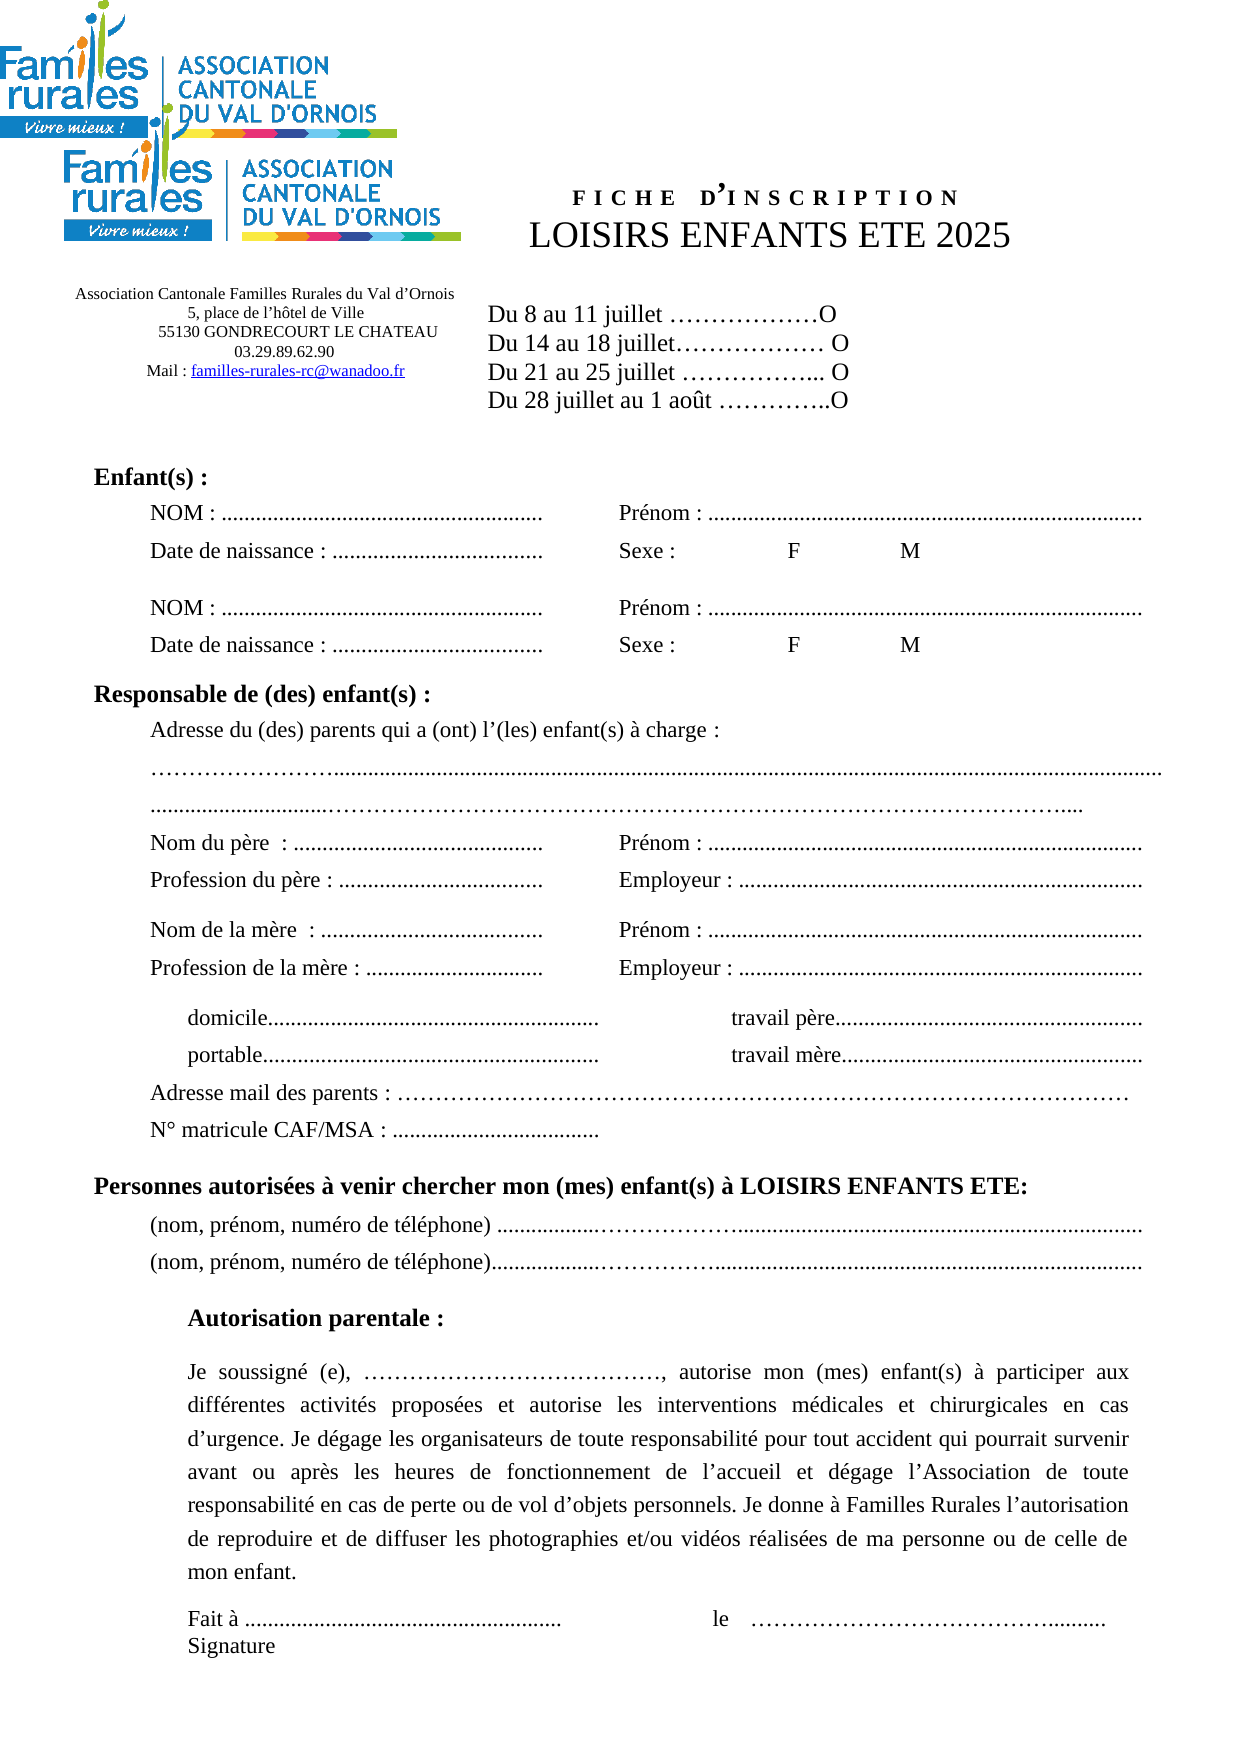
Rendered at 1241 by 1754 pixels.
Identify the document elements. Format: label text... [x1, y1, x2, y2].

text ……………………................................................................................................................................................................................…………………………………………………………………………………….... [150, 745, 1165, 820]
text Nom de la mère : Prénom : [150, 908, 1165, 945]
text Nom du père : Prénom : [150, 820, 1165, 858]
table_header Association Cantonale Familles Rurales du Val d’Ornois 5, place de l’hôtel de Ville 55130 GONDRECOURT LE CHATEAU  03.29.89.62.90 Mail : familles-rurales-rc@wanadoo.fr [64, 103, 476, 443]
text Adresse du (des) parents qui a (ont) l’(les) enfant(s) à charge : [150, 708, 1165, 745]
text NOM : Prénom : [150, 491, 1165, 528]
text Date de naissance : Sexe : F M [150, 528, 1165, 566]
text Personnes autorisées à venir chercher mon (mes) enfant(s) à LOISIRS ENFANTS ETE: [94, 1164, 1165, 1202]
table_header f i c h e d’i n s c r i p t i o n LOISIRS ENFANTS ETE 2025 Du 8 au 11 juillet ………………O Du 14 au 18 juillet……………… O Du 21 au 25 juillet ……………... O Du 28 juillet au 1 août …………..O [476, 103, 1063, 443]
text (nom, prénom, numéro de téléphone) ………………. [150, 1202, 1165, 1239]
text  portable  travail mère [150, 1033, 1165, 1070]
table_header [1064, 103, 1240, 443]
text Enfant(s) : [94, 462, 1165, 491]
text Je soussigné (e), …………………………………, autorise mon (mes) enfant(s) à participer aux différentes activités proposées et autorise les interventions médicales et chirurgicales en cas d’urgence. Je dégage les organisateurs de toute responsabilité pour tout accident qui pourrait survenir avant ou après les heures de fonctionnement de l’accueil et dégage l’Association de toute responsabilité en cas de perte ou de vol d’objets personnels. Je donne à Familles Rurales l’autorisation de reproduire et de diffuser les photographies et/ou vidéos réalisées de ma personne ou de celle de mon enfant. [187, 1353, 1130, 1586]
text Date de naissance : Sexe : F M [150, 622, 1165, 660]
text Signature [187, 1632, 1130, 1658]
picture [0, 0, 461, 241]
text Adresse mail des parents : …………………………………………………………………………………… [150, 1070, 1165, 1108]
text Responsable de (des) enfant(s) : [94, 679, 1165, 708]
text Profession du père : Employeur : [150, 858, 1165, 895]
text  domicile  travail père [150, 995, 1165, 1033]
text NOM : Prénom : [150, 585, 1165, 622]
text (nom, prénom, numéro de téléphone) …………….. [150, 1239, 1165, 1277]
text Fait à le …………………………………. [187, 1605, 1130, 1632]
text Autorisation parentale : [150, 1296, 1131, 1334]
text Profession de la mère : Employeur : [150, 945, 1165, 983]
text N° matricule CAF/MSA : [150, 1108, 1165, 1145]
